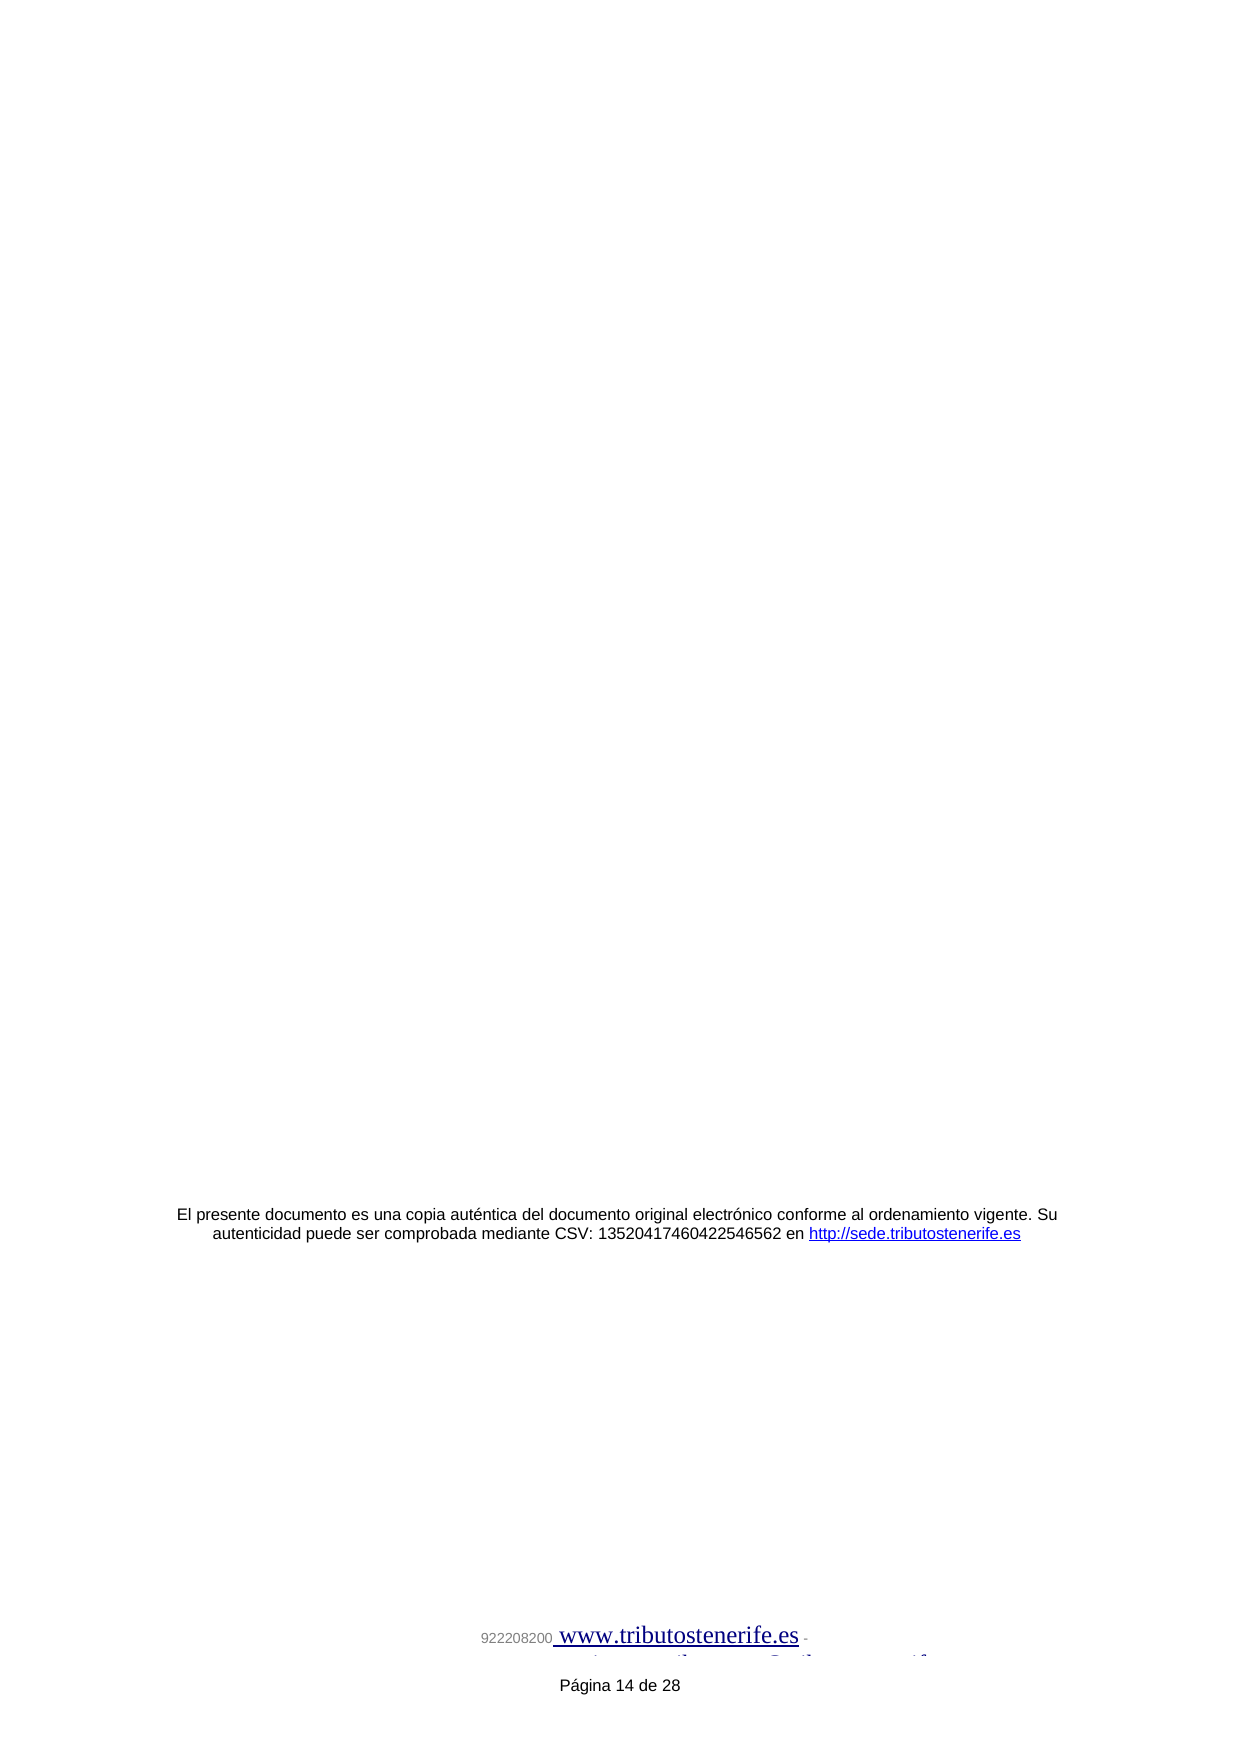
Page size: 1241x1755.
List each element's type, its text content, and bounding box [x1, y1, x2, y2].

text El presente documento es una copia auténtica del documento original electrónico conforme al ordenamiento vigente. Su autenticidad puede ser comprobada mediante CSV: 13520417460422546562 en http://sede.tributostenerife.es [177, 1204, 1093, 1243]
